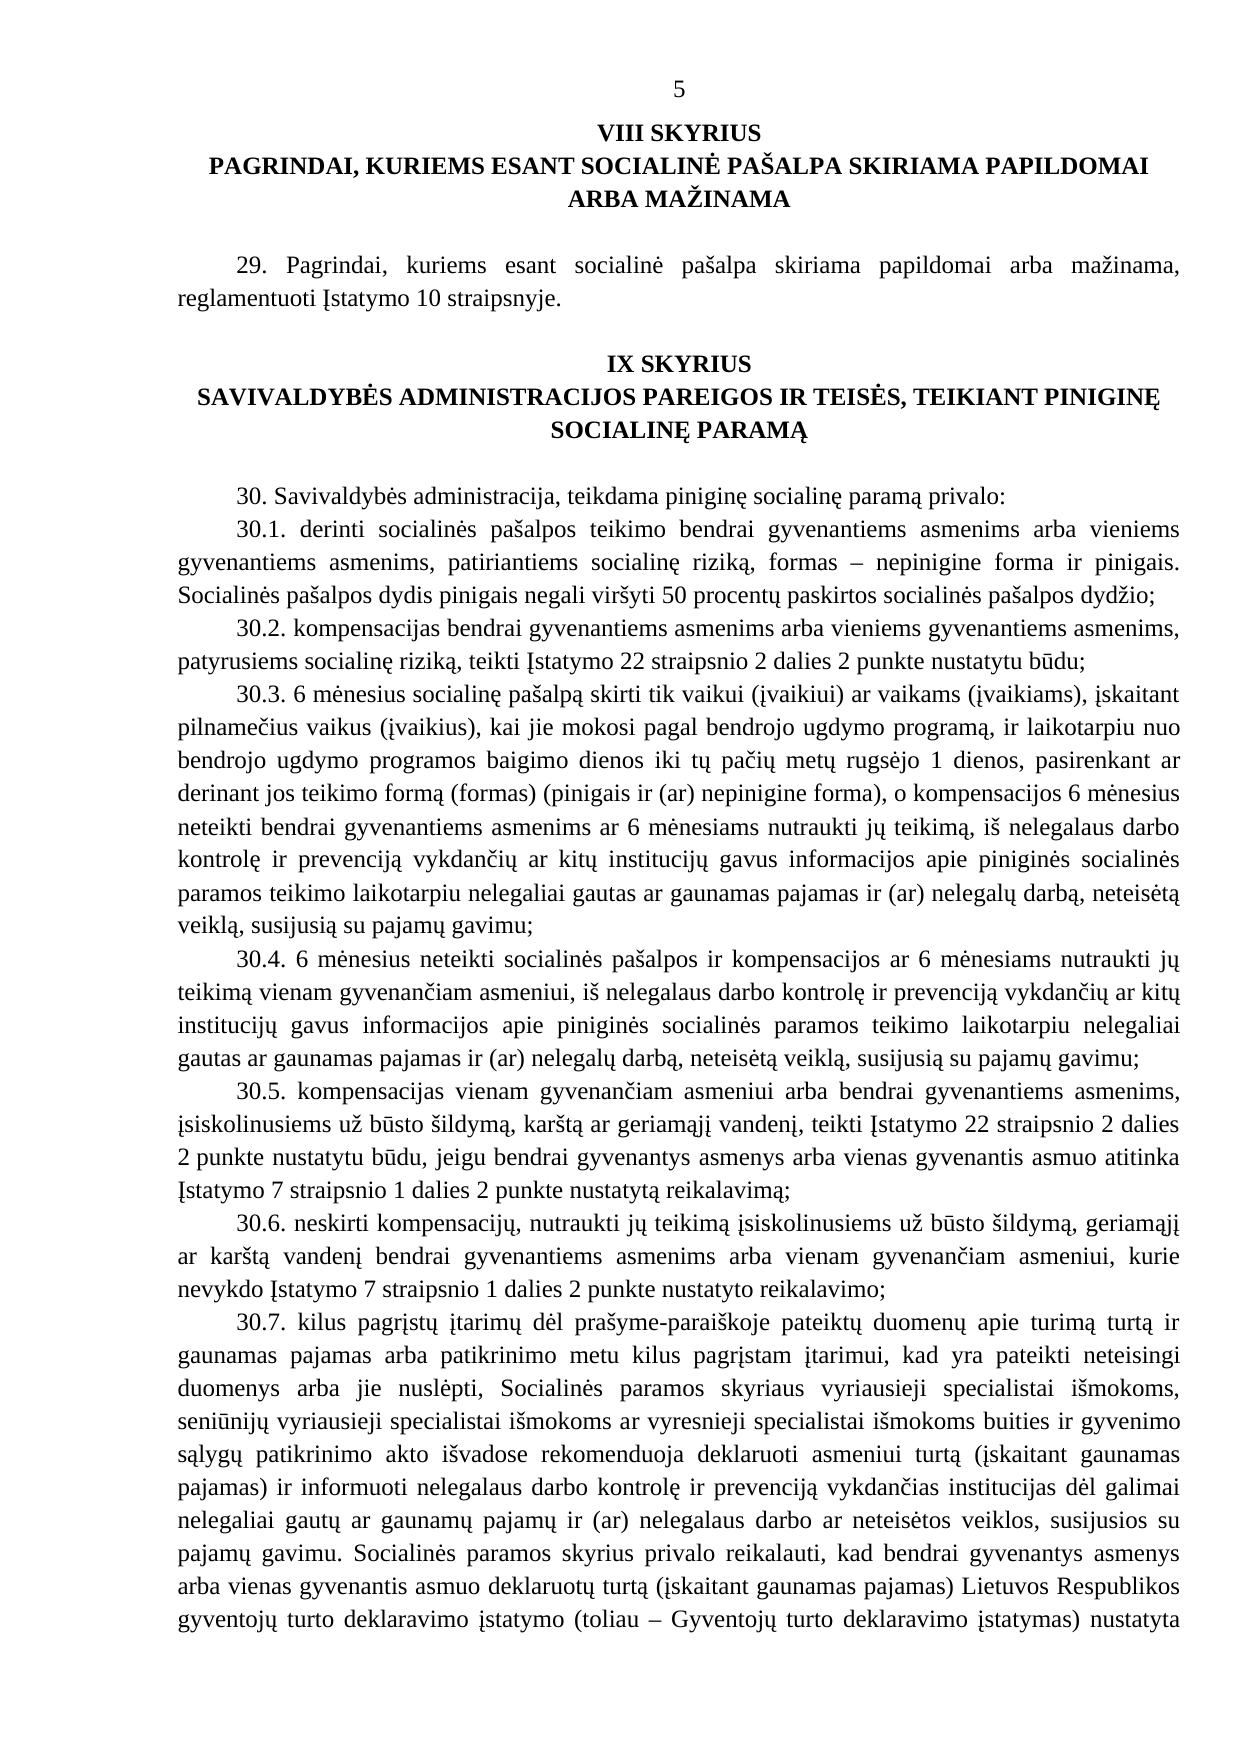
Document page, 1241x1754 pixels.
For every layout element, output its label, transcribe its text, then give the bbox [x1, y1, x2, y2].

text 30.7. kilus pagrįstų įtarimų dėl prašyme-paraiškoje pateiktų duomenų apie turimą turtą ir gaunamas pajamas arba patikrinimo metu kilus pagrįstam įtarimui, kad yra pateikti neteisingi duomenys arba jie nuslėpti, Socialinės paramos skyriaus vyriausieji specialistai išmokoms, seniūnijų vyriausieji specialistai išmokoms ar vyresnieji specialistai išmokoms buities ir gyvenimo sąlygų patikrinimo akto išvadose rekomenduoja deklaruoti asmeniui turtą (įskaitant gaunamas pajamas) ir informuoti nelegalaus darbo kontrolę ir prevenciją vykdančias institucijas dėl galimai nelegaliai gautų ar gaunamų pajamų ir (ar) nelegalaus darbo ar neteisėtos veiklos, susijusios su pajamų gavimu. Socialinės paramos skyrius privalo reikalauti, kad bendrai gyvenantys asmenys arba vienas gyvenantis asmuo deklaruotų turtą (įskaitant gaunamas pajamas) Lietuvos Respublikos gyventojų turto deklaravimo įstatymo (toliau – Gyventojų turto deklaravimo įstatymas) nustatyta [177, 1307, 1181, 1633]
text 30.2. kompensacijas bendrai gyvenantiems asmenims arba vieniems gyvenantiems asmenims, patyrusiems socialinę riziką, teikti Įstatymo 22 straipsnio 2 dalies 2 punkte nustatytu būdu; [177, 613, 1181, 675]
text 30.6. neskirti kompensacijų, nutraukti jų teikimą įsiskolinusiems už būsto šildymą, geriamąjį ar karštą vandenį bendrai gyvenantiems asmenims arba vienam gyvenančiam asmeniui, kurie nevykdo Įstatymo 7 straipsnio 1 dalies 2 punkte nustatyto reikalavimo; [177, 1208, 1181, 1303]
text 30.3. 6 mėnesius socialinę pašalpą skirti tik vaikui (įvaikiui) ar vaikams (įvaikiams), įskaitant pilnamečius vaikus (įvaikius), kai jie mokosi pagal bendrojo ugdymo programą, ir laikotarpiu nuo bendrojo ugdymo programos baigimo dienos iki tų pačių metų rugsėjo 1 dienos, pasirenkant ar derinant jos teikimo formą (formas) (pinigais ir (ar) nepinigine forma), o kompensacijos 6 mėnesius neteikti bendrai gyvenantiems asmenims ar 6 mėnesiams nutraukti jų teikimą, iš nelegalaus darbo kontrolę ir prevenciją vykdančių ar kitų institucijų gavus informacijos apie piniginės socialinės paramos teikimo laikotarpiu nelegaliai gautas ar gaunamas pajamas ir (ar) nelegalų darbą, neteisėtą veiklą, susijusią su pajamų gavimu; [177, 679, 1181, 939]
text SAVIVALDYBĖS ADMINISTRACIJOS PAREIGOS IR TEISĖS, TEIKIANT PINIGINĘ SOCIALINĘ PARAMĄ [177, 382, 1181, 444]
text VIII SKYRIUS [177, 118, 1181, 147]
text PAGRINDAI, KURIEMS ESANT SOCIALINĖ PAŠALPA SKIRIAMA PAPILDOMAI ARBA MAŽINAMA [177, 151, 1181, 213]
text 30. Savivaldybės administracija, teikdama piniginę socialinę paramą privalo: [177, 481, 1181, 510]
text 30.4. 6 mėnesius neteikti socialinės pašalpos ir kompensacijos ar 6 mėnesiams nutraukti jų teikimą vienam gyvenančiam asmeniui, iš nelegalaus darbo kontrolę ir prevenciją vykdančių ar kitų institucijų gavus informacijos apie piniginės socialinės paramos teikimo laikotarpiu nelegaliai gautas ar gaunamas pajamas ir (ar) nelegalų darbą, neteisėtą veiklą, susijusią su pajamų gavimu; [177, 944, 1181, 1071]
text 30.5. kompensacijas vienam gyvenančiam asmeniui arba bendrai gyvenantiems asmenims, įsiskolinusiems už būsto šildymą, karštą ar geriamąjį vandenį, teikti Įstatymo 22 straipsnio 2 dalies 2 punkte nustatytu būdu, jeigu bendrai gyvenantys asmenys arba vienas gyvenantis asmuo atitinka Įstatymo 7 straipsnio 1 dalies 2 punkte nustatytą reikalavimą; [177, 1076, 1181, 1203]
text 29. Pagrindai, kuriems esant socialinė pašalpa skiriama papildomai arba mažinama, reglamentuoti Įstatymo 10 straipsnyje. [177, 250, 1181, 312]
text 30.1. derinti socialinės pašalpos teikimo bendrai gyvenantiems asmenims arba vieniems gyvenantiems asmenims, patiriantiems socialinę riziką, formas – nepinigine forma ir pinigais. Socialinės pašalpos dydis pinigais negali viršyti 50 procentų paskirtos socialinės pašalpos dydžio; [177, 514, 1181, 609]
text IX SKYRIUS [177, 349, 1181, 378]
